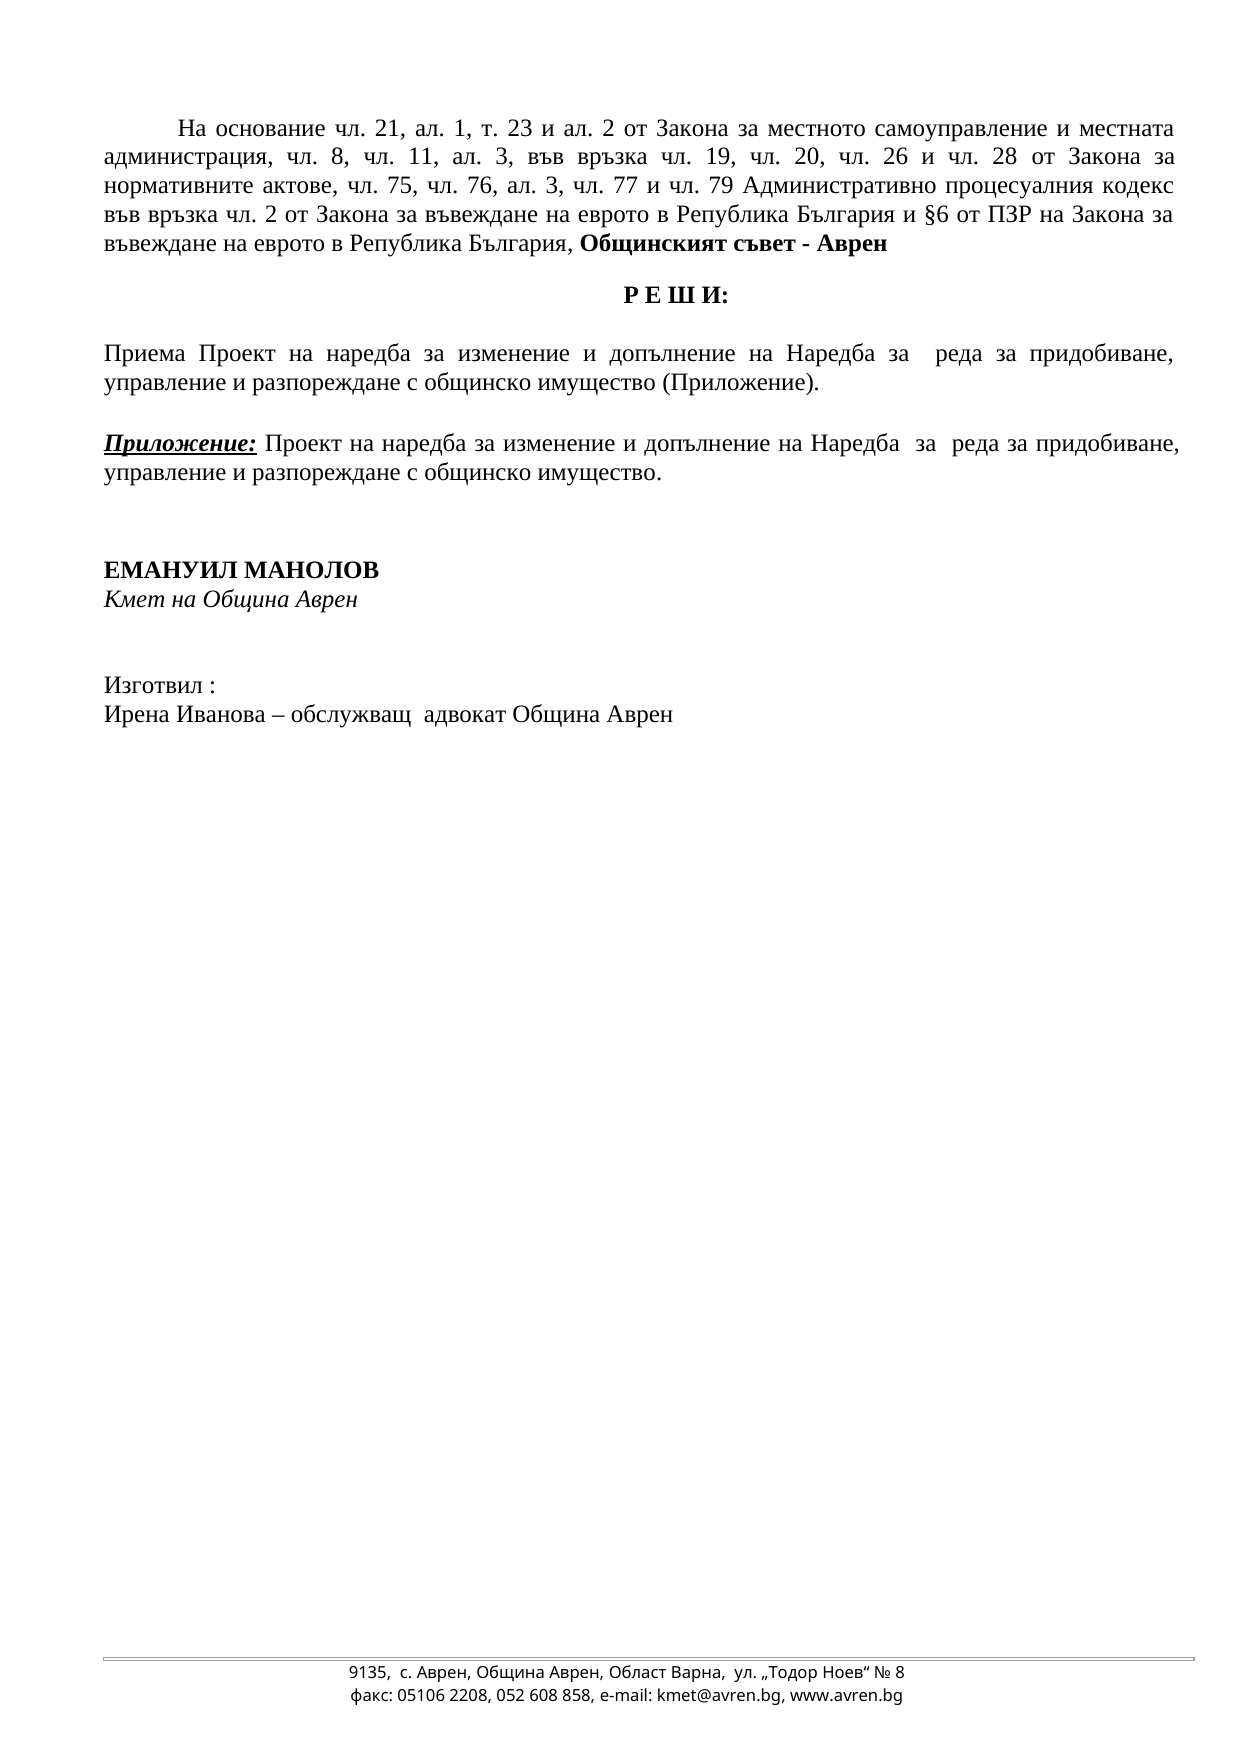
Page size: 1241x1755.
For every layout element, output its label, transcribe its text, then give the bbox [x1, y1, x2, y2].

text Приложение: Проект на наредба за изменение и допълнение на Наредба за реда за придобиване, управление и разпореждане с общинско имущество. [103, 428, 1181, 486]
text Приема Проект на наредба за изменение и допълнение на Наредба за реда за придобиване, управление и разпореждане с общинско имущество (Приложение). [103, 338, 1175, 396]
text Кмет на Община Аврен [103, 584, 1181, 613]
text Ирена Иванова – обслужващ адвокат Община Аврен [103, 699, 1181, 728]
text Изготвил : [103, 671, 1181, 699]
text На основание чл. 21, ал. 1, т. 23 и ал. 2 от Закона за местното самоуправление и местната администрация, чл. 8, чл. 11, ал. 3, във връзка чл. 19, чл. 20, чл. 26 и чл. 28 от Закона за нормативните актове, чл. 75, чл. 76, ал. 3, чл. 77 и чл. 79 Административно процесуалния кодекс във връзка чл. 2 от Закона за въвеждане на еврото в Република България и §6 от ПЗР на Закона за въвеждане на еврото в Република България, Общинският съвет - Аврен [103, 113, 1175, 256]
text ЕМАНУИЛ МАНОЛОВ [103, 556, 1181, 584]
text Р Е Ш И: [103, 281, 1175, 309]
